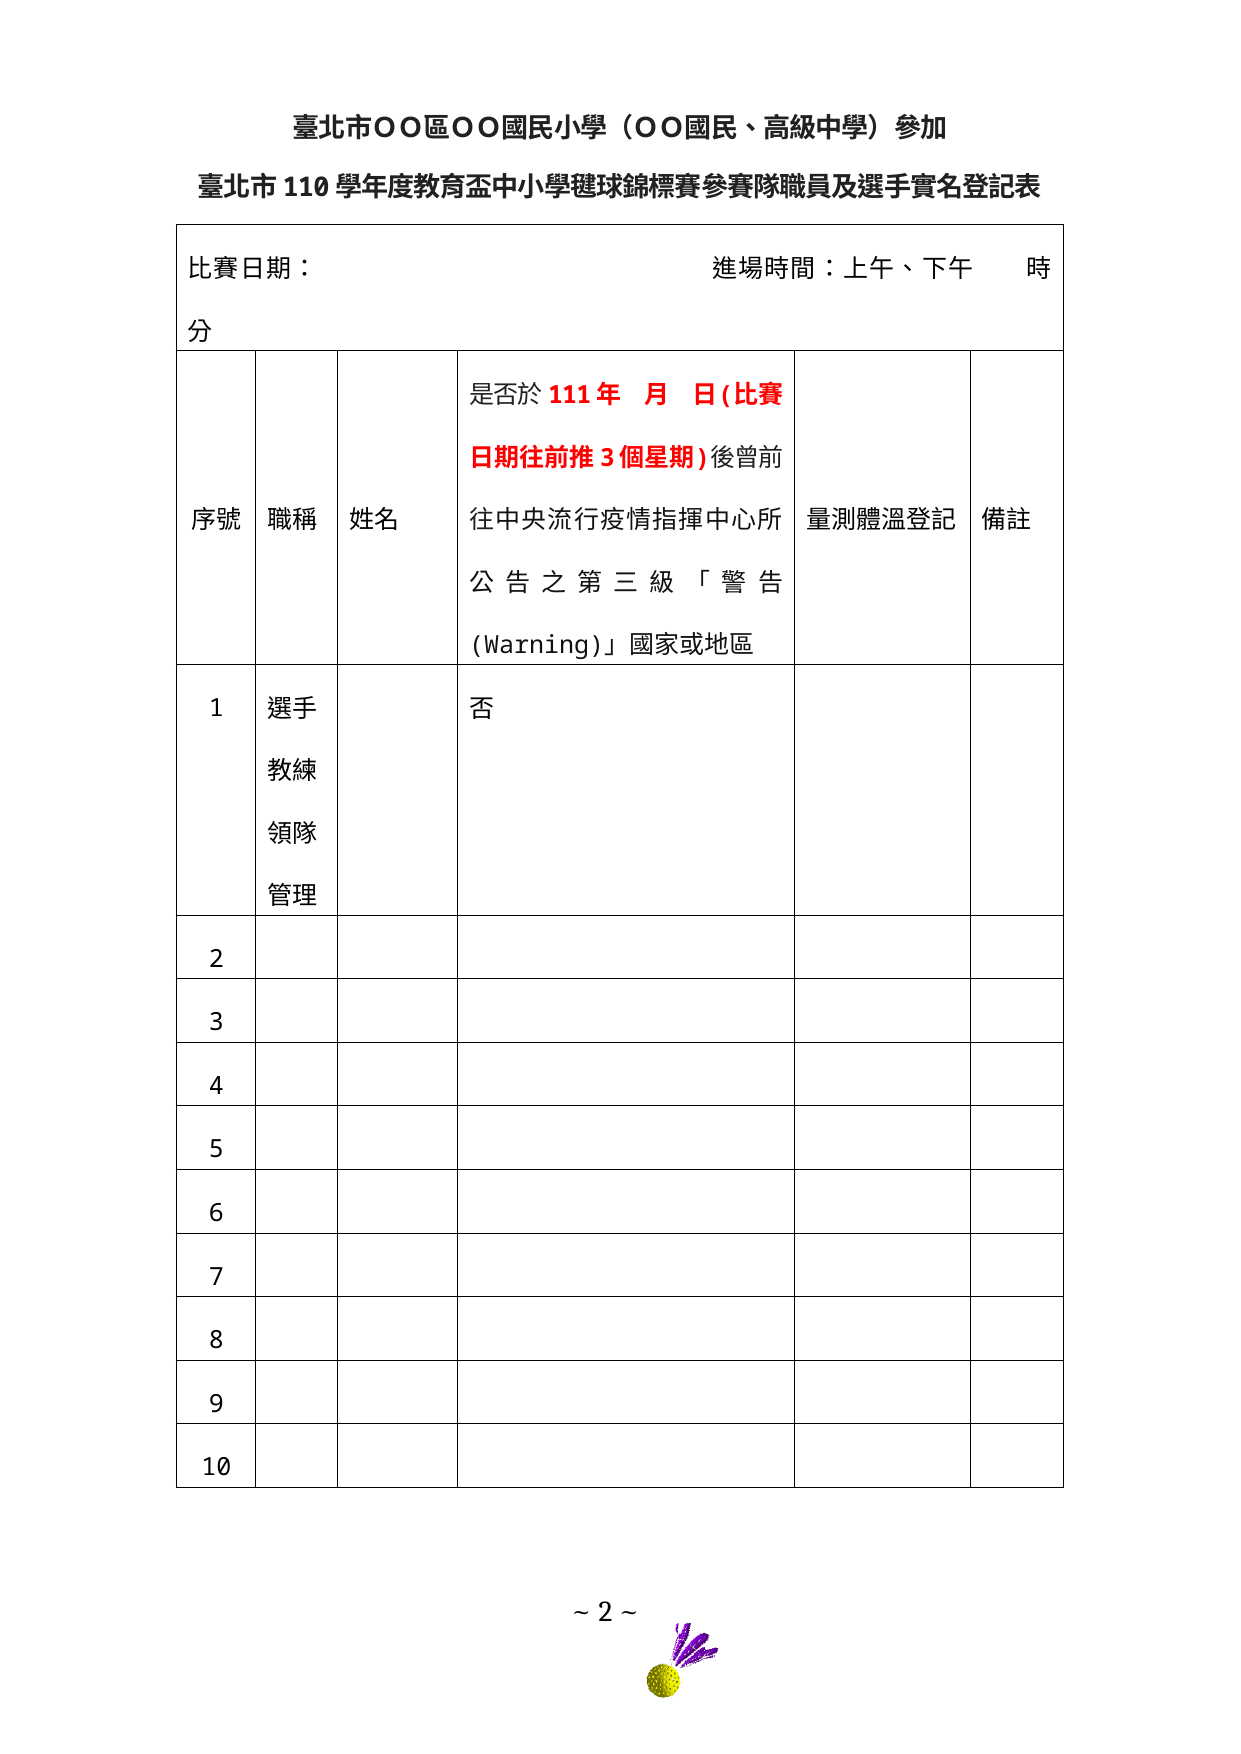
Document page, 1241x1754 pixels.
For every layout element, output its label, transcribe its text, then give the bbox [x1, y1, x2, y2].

table_cell [458, 1106, 794, 1169]
table_cell [338, 1170, 457, 1232]
table_cell [458, 1043, 794, 1105]
table_cell [256, 1043, 337, 1105]
table_cell [458, 1424, 794, 1487]
table_cell [338, 665, 457, 915]
table_cell [971, 1106, 1063, 1169]
table_cell [256, 1234, 337, 1296]
table_cell [338, 1234, 457, 1296]
text 臺北市110學年度教育盃中小學毽球錦標賽參賽隊職員及選手實名登記表 [75, 165, 1165, 204]
table_cell [338, 916, 457, 978]
table_cell 10 [177, 1424, 255, 1487]
table_cell [256, 1297, 337, 1359]
table_cell [338, 1043, 457, 1105]
table_cell [795, 1106, 970, 1169]
table_cell [971, 979, 1063, 1042]
table_cell [256, 1170, 337, 1232]
table_cell [458, 979, 794, 1042]
table_cell 4 [177, 1043, 255, 1105]
table_cell [795, 1424, 970, 1487]
table_cell [458, 1361, 794, 1423]
table_cell 3 [177, 979, 255, 1042]
table_cell 1 [177, 665, 255, 915]
table_cell [458, 1297, 794, 1359]
table_cell 是否於111年 月 日(比賽日期往前推3個星期)後曾前往中央流行疫情指揮中心所公告之第三級「警告(Warning)」國家或地區 [458, 351, 794, 664]
table_cell [458, 916, 794, 978]
table_cell [256, 1361, 337, 1423]
table_cell 備註 [971, 351, 1063, 664]
table_cell 姓名 [338, 351, 457, 664]
table_cell [971, 1170, 1063, 1232]
table_cell [458, 1170, 794, 1232]
table_cell [795, 916, 970, 978]
table_cell [338, 1297, 457, 1359]
table_cell 量測體溫登記 [795, 351, 970, 664]
table_cell [795, 1361, 970, 1423]
table_cell [338, 1106, 457, 1169]
table_cell 否 [458, 665, 794, 915]
table_cell [795, 665, 970, 915]
table_cell [971, 1361, 1063, 1423]
table_cell 序號 [177, 351, 255, 664]
table_cell [338, 1424, 457, 1487]
table_cell 職稱 [256, 351, 337, 664]
table_cell [971, 1234, 1063, 1296]
table_cell [795, 979, 970, 1042]
table_cell [971, 1297, 1063, 1359]
table_cell [971, 1424, 1063, 1487]
table_cell [795, 1043, 970, 1105]
table_cell 選手 教練 領隊 管理 [256, 665, 337, 915]
table_cell [795, 1297, 970, 1359]
table_cell [256, 1424, 337, 1487]
table_cell [338, 979, 457, 1042]
table_cell [256, 1106, 337, 1169]
table_cell 5 [177, 1106, 255, 1169]
text 臺北市ＯＯ區ＯＯ國民小學（ＯＯ國民、高級中學）參加 [75, 106, 1165, 146]
table_cell 7 [177, 1234, 255, 1296]
table_cell [256, 916, 337, 978]
table_header 比賽日期： 進場時間：上午、下午 時 分 [177, 225, 1063, 350]
table_cell [256, 979, 337, 1042]
table_cell [795, 1170, 970, 1232]
table_cell [971, 665, 1063, 915]
table_cell [971, 1043, 1063, 1105]
table_cell 9 [177, 1361, 255, 1423]
table_cell 6 [177, 1170, 255, 1232]
table_cell [338, 1361, 457, 1423]
table_cell 2 [177, 916, 255, 978]
table_cell [971, 916, 1063, 978]
table_cell [458, 1234, 794, 1296]
table_cell [795, 1234, 970, 1296]
table_cell 8 [177, 1297, 255, 1359]
